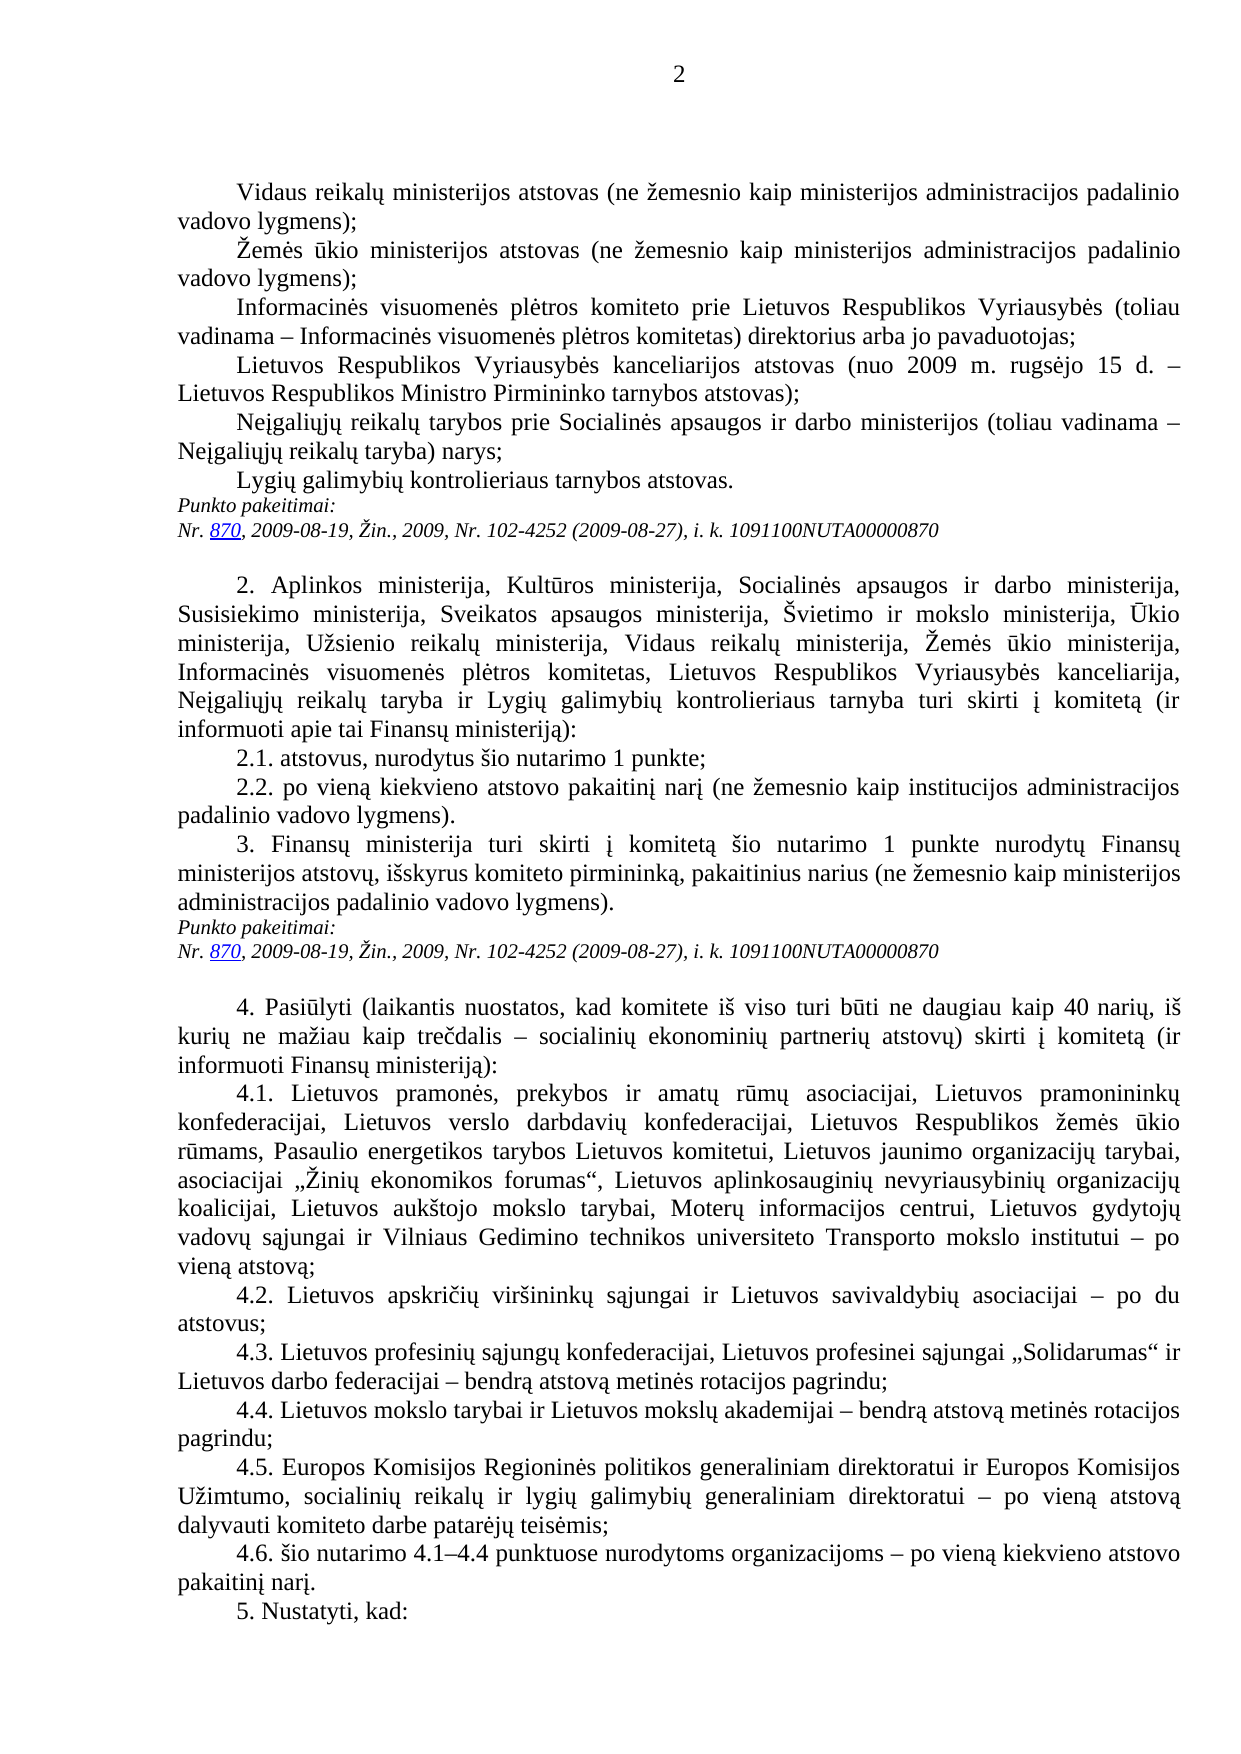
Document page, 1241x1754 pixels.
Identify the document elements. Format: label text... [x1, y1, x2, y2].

text Nr. 870, 2009-08-19, Žin., 2009, Nr. 102-4252 (2009-08-27), i. k. 1091100NUTA00000870 [177, 939, 1181, 963]
text Lietuvos Respublikos Vyriausybės kanceliarijos atstovas (nuo 2009 m. rugsėjo 15 d. – Lietuvos Respublikos Ministro Pirmininko tarnybos atstovas); [177, 350, 1181, 407]
text 4.1. Lietuvos pramonės, prekybos ir amatų rūmų asociacijai, Lietuvos pramonininkų konfederacijai, Lietuvos verslo darbdavių konfederacijai, Lietuvos Respublikos žemės ūkio rūmams, Pasaulio energetikos tarybos Lietuvos komitetui, Lietuvos jaunimo organizacijų tarybai, asociacijai „Žinių ekonomikos forumas“, Lietuvos aplinkosauginių nevyriausybinių organizacijų koalicijai, Lietuvos aukštojo mokslo tarybai, Moterų informacijos centrui, Lietuvos gydytojų vadovų sąjungai ir Vilniaus Gedimino technikos universiteto Transporto mokslo institutui – po vieną atstovą; [177, 1078, 1181, 1280]
text 3. Finansų ministerija turi skirti į komitetą šio nutarimo 1 punkte nurodytų Finansų ministerijos atstovų, išskyrus komiteto pirmininką, pakaitinius narius (ne žemesnio kaip ministerijos administracijos padalinio vadovo lygmens). [177, 829, 1181, 915]
text 4.3. Lietuvos profesinių sąjungų konfederacijai, Lietuvos profesinei sąjungai „Solidarumas“ ir Lietuvos darbo federacijai – bendrą atstovą metinės rotacijos pagrindu; [177, 1337, 1181, 1395]
text 4.2. Lietuvos apskričių viršininkų sąjungai ir Lietuvos savivaldybių asociacijai – po du atstovus; [177, 1280, 1181, 1337]
text 5. Nustatyti, kad: [177, 1596, 1181, 1625]
text 2.1. atstovus, nurodytus šio nutarimo 1 punkte; [177, 743, 1181, 772]
text Neįgaliųjų reikalų tarybos prie Socialinės apsaugos ir darbo ministerijos (toliau vadinama – Neįgaliųjų reikalų taryba) narys; [177, 407, 1181, 465]
text 4.6. šio nutarimo 4.1–4.4 punktuose nurodytoms organizacijoms – po vieną kiekvieno atstovo pakaitinį narį. [177, 1538, 1181, 1596]
text Informacinės visuomenės plėtros komiteto prie Lietuvos Respublikos Vyriausybės (toliau vadinama – Informacinės visuomenės plėtros komitetas) direktorius arba jo pavaduotojas; [177, 292, 1181, 350]
text 4.4. Lietuvos mokslo tarybai ir Lietuvos mokslų akademijai – bendrą atstovą metinės rotacijos pagrindu; [177, 1395, 1181, 1452]
text 4.5. Europos Komisijos Regioninės politikos generaliniam direktoratui ir Europos Komisijos Užimtumo, socialinių reikalų ir lygių galimybių generaliniam direktoratui – po vieną atstovą dalyvauti komiteto darbe patarėjų teisėmis; [177, 1452, 1181, 1538]
text Žemės ūkio ministerijos atstovas (ne žemesnio kaip ministerijos administracijos padalinio vadovo lygmens); [177, 235, 1181, 292]
text 2. Aplinkos ministerija, Kultūros ministerija, Socialinės apsaugos ir darbo ministerija, Susisiekimo ministerija, Sveikatos apsaugos ministerija, Švietimo ir mokslo ministerija, Ūkio ministerija, Užsienio reikalų ministerija, Vidaus reikalų ministerija, Žemės ūkio ministerija, Informacinės visuomenės plėtros komitetas, Lietuvos Respublikos Vyriausybės kanceliarija, Neįgaliųjų reikalų taryba ir Lygių galimybių kontrolieriaus tarnyba turi skirti į komitetą (ir informuoti apie tai Finansų ministeriją): [177, 570, 1181, 743]
text Lygių galimybių kontrolieriaus tarnybos atstovas. [177, 465, 1181, 493]
text Punkto pakeitimai: [177, 493, 1181, 517]
text Vidaus reikalų ministerijos atstovas (ne žemesnio kaip ministerijos administracijos padalinio vadovo lygmens); [177, 177, 1181, 235]
text 2.2. po vieną kiekvieno atstovo pakaitinį narį (ne žemesnio kaip institucijos administracijos padalinio vadovo lygmens). [177, 772, 1181, 829]
text Nr. 870, 2009-08-19, Žin., 2009, Nr. 102-4252 (2009-08-27), i. k. 1091100NUTA00000870 [177, 517, 1181, 542]
text Punkto pakeitimai: [177, 915, 1181, 939]
text 4. Pasiūlyti (laikantis nuostatos, kad komitete iš viso turi būti ne daugiau kaip 40 narių, iš kurių ne mažiau kaip trečdalis – socialinių ekonominių partnerių atstovų) skirti į komitetą (ir informuoti Finansų ministeriją): [177, 992, 1181, 1078]
